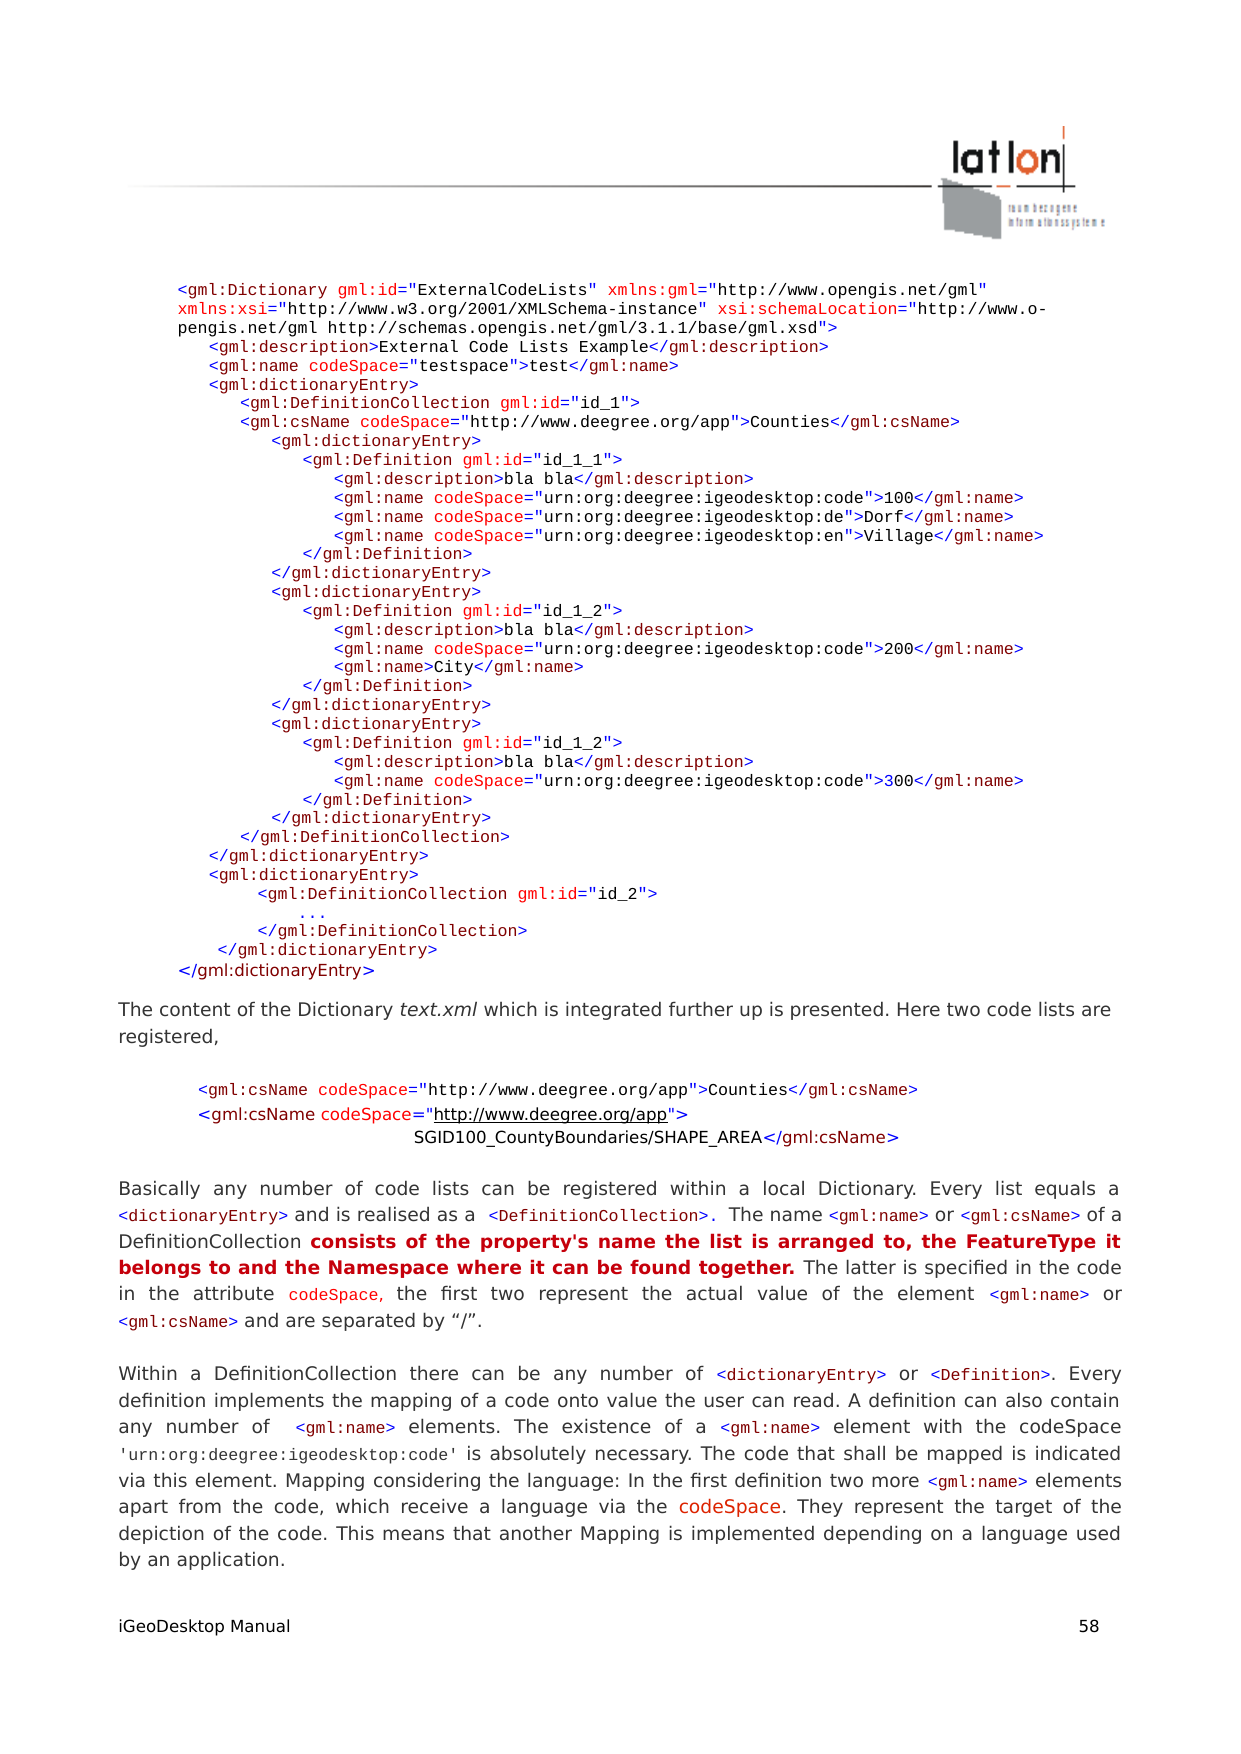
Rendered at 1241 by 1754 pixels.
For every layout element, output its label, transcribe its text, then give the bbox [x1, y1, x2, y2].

text </gml:dictionaryEntry> [177, 810, 1122, 829]
text <gml:csName codeSpace="http://www.deegree.org/app"> SGID100_CountyBoundaries/SHAPE_AREA</gml:csName> [118, 1105, 1122, 1148]
text </gml:Definition> [177, 791, 1122, 810]
text <gml:description>External Code Lists Example</gml:description> [177, 338, 1122, 357]
text <gml:description>bla bla</gml:description> [177, 621, 1122, 640]
text <gml:Definition gml:id="id_1_2"> [177, 602, 1122, 621]
text </gml:Definition> [177, 546, 1122, 565]
text <gml:csName codeSpace="http://www.deegree.org/app">Counties</gml:csName> [118, 1078, 1122, 1101]
text </gml:dictionaryEntry> [177, 697, 1122, 716]
text <gml:DefinitionCollection gml:id="id_1"> [177, 395, 1122, 414]
text <gml:name codeSpace="urn:org:deegree:igeodesktop:de">Dorf</gml:name> [177, 508, 1122, 527]
text <gml:name codeSpace="urn:org:deegree:igeodesktop:code">100</gml:name> [177, 489, 1122, 508]
text <gml:name>City</gml:name> [177, 659, 1122, 678]
text <gml:Dictionary gml:id="ExternalCodeLists" xmlns:gml="http://www.opengis.net/gml" xmlns:xsi="http://www.w3.org/2001/XMLSchema-instance" xsi:schemaLocation="http://www.o­pengis.net/gml http://schemas.opengis.net/gml/3.1.1/base/gml.xsd"> [177, 282, 1122, 338]
text <gml:DefinitionCollection gml:id="id_2"> [177, 885, 1122, 904]
text ... [177, 904, 1122, 923]
text </gml:dictionaryEntry> [177, 961, 1122, 980]
text <gml:dictionaryEntry> [177, 866, 1122, 885]
text <gml:name codeSpace="testspace">test</gml:name> [177, 357, 1122, 376]
text <gml:dictionaryEntry> [177, 433, 1122, 452]
text </gml:DefinitionCollection> [177, 923, 1122, 942]
text <gml:Definition gml:id="id_1_2"> [177, 734, 1122, 753]
picture [122, 126, 1111, 244]
text <gml:description>bla bla</gml:description> [177, 753, 1122, 772]
text </gml:dictionaryEntry> [177, 565, 1122, 584]
text Within a DefinitionCollection there can be any number of <dictionaryEntry> or <Definition>. Every definition implements the mapping of a code onto value the user can read. A definition can also contain any number of <gml:name> elements. The existence of a <gml:name> element with the codeSpace 'urn:org:deegree:igeo­desktop:code' is absolutely necessary. The code that shall be mapped is indicated via this element. Mapping considering the language: In the first definition two more <gml:name> elements apart from the code, which receive a language via the codeSpace. They represent the target of the depiction of the code. This means that another Mapping is implemented depending on a language used by an application. [118, 1363, 1122, 1571]
text <gml:dictionaryEntry> [177, 716, 1122, 734]
text <gml:dictionaryEntry> [177, 376, 1122, 395]
text <gml:name codeSpace="urn:org:deegree:igeodesktop:code">200</gml:name> [177, 640, 1122, 659]
text <gml:description>bla bla</gml:description> [177, 471, 1122, 489]
text <gml:dictionaryEntry> [177, 584, 1122, 602]
text </gml:DefinitionCollection> [177, 829, 1122, 848]
text </gml:Definition> [177, 678, 1122, 697]
text </gml:dictionaryEntry> [177, 848, 1122, 866]
text </gml:dictionaryEntry> [177, 942, 1122, 961]
text The content of the Dictionary text.xml which is integrated further up is presented. Here two code lists are registered, [118, 999, 1122, 1048]
text <gml:Definition gml:id="id_1_1"> [177, 452, 1122, 471]
text Basically any number of code lists can be registered within a local Dictionary. Every list equals a <dictionaryEntry> and is realised as a <DefinitionCollection>. The name <gml:name> or <gml:csName> of a DefinitionCollection consists of the property's name the list is arranged to, the FeatureType it belongs to and the Namespace where it can be found together. The latter is specified in the code in the attribute codeSpace, the first two represent the actual value of the element <gml:name> or <gml:csName> and are separated by “/”. [118, 1178, 1122, 1332]
text <gml:name codeSpace="urn:org:deegree:igeodesktop:en">Village</gml:name> [177, 527, 1122, 546]
text <gml:csName codeSpace="http://www.deegree.org/app">Counties</gml:csName> [177, 414, 1122, 433]
text <gml:name codeSpace="urn:org:deegree:igeodesktop:code">300</gml:name> [177, 772, 1122, 791]
